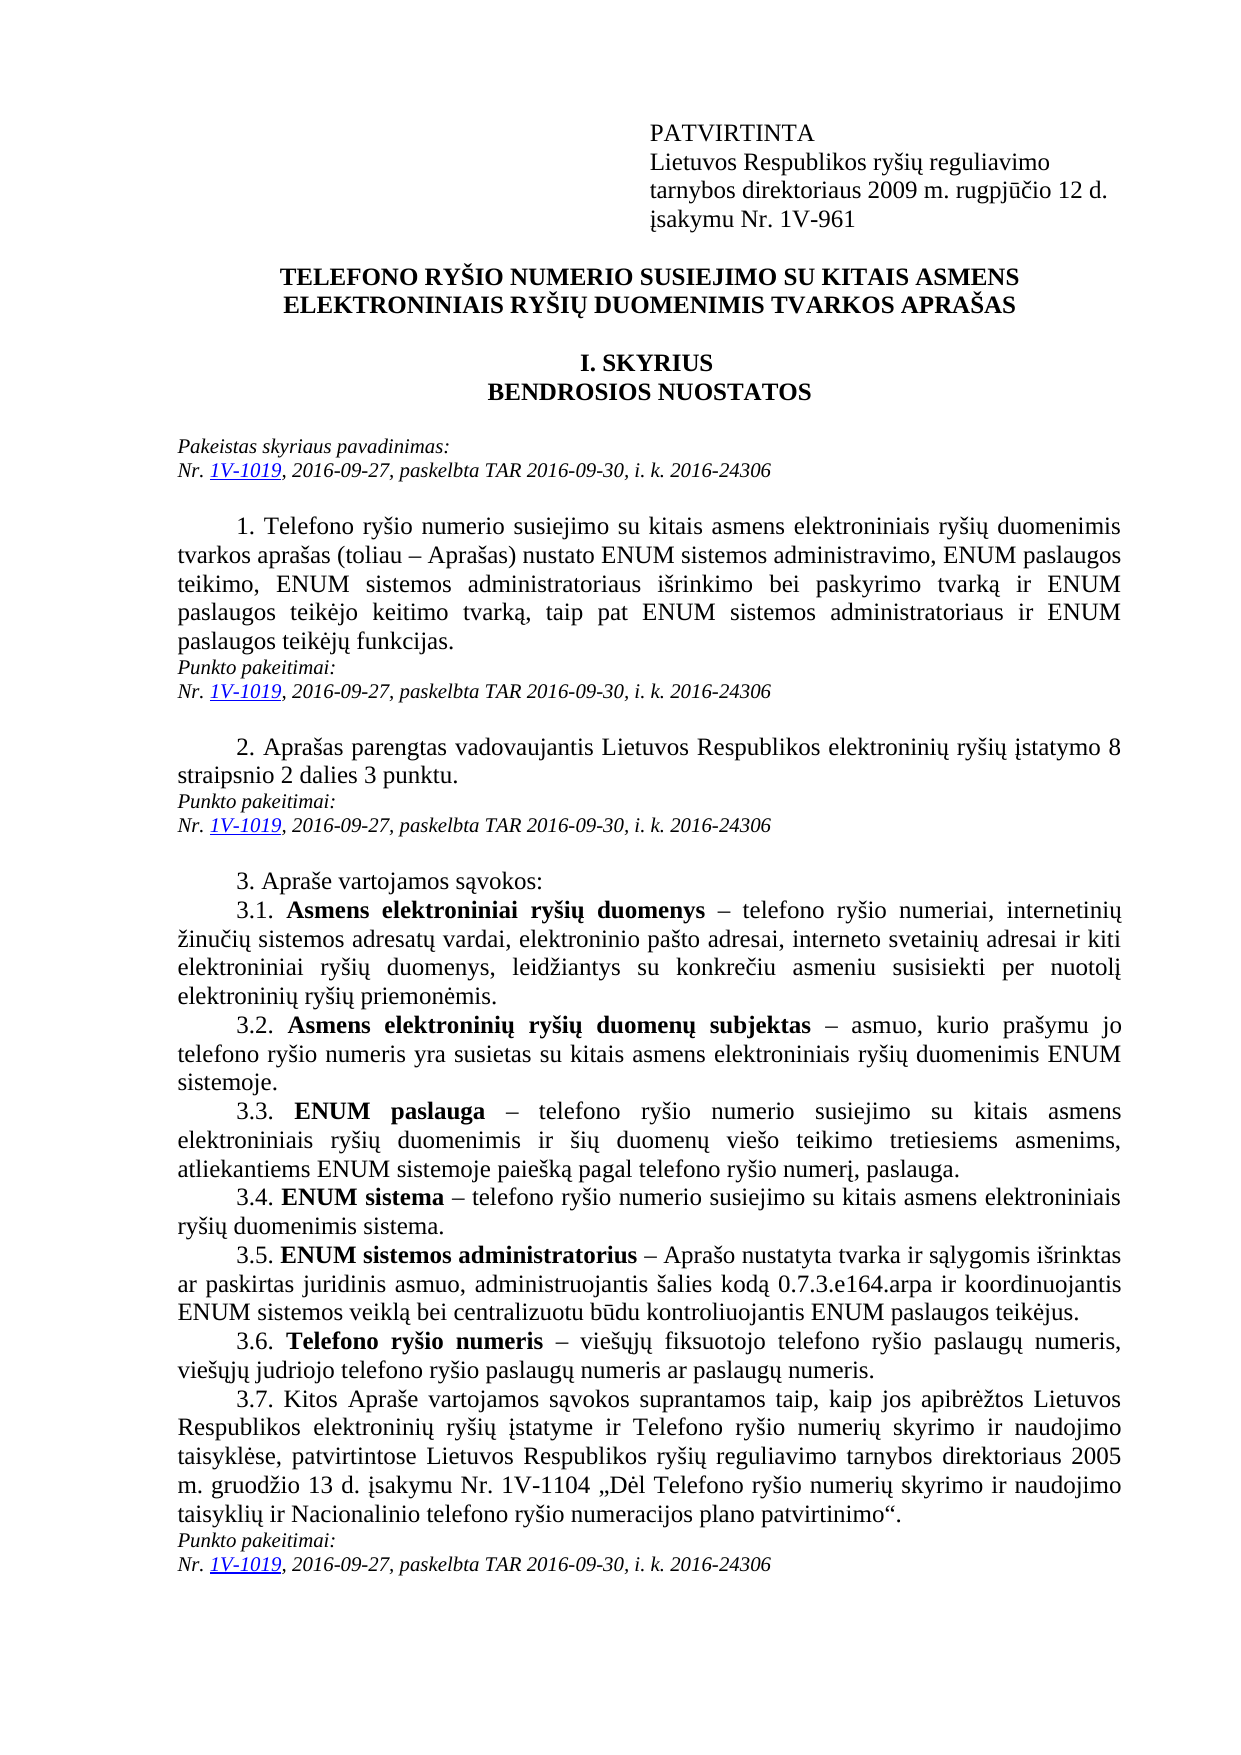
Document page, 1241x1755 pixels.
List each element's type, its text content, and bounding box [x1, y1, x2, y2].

text Lietuvos Respublikos ryšių reguliavimo tarnybos direktoriaus 2009 m. rugpjūčio 12 d. įsakymu Nr. 1V-961 [649, 147, 1122, 233]
text 3.4. ENUM sistema – telefono ryšio numerio susiejimo su kitais asmens elektroniniais ryšių duomenimis sistema. [177, 1182, 1122, 1240]
text I. SKYRIUS BENDROSIOS NUOSTATOS [177, 348, 1122, 406]
text 3.3. ENUM paslauga – telefono ryšio numerio susiejimo su kitais asmens elektroniniais ryšių duomenimis ir šių duomenų viešo teikimo tretiesiems asmenims, atliekantiems ENUM sistemoje paiešką pagal telefono ryšio numerį, paslauga. [177, 1096, 1122, 1182]
text Punkto pakeitimai: [177, 1527, 1122, 1552]
text Punkto pakeitimai: [177, 655, 1122, 679]
text 2. Aprašas parengtas vadovaujantis Lietuvos Respublikos elektroninių ryšių įstatymo 8 straipsnio 2 dalies 3 punktu. [177, 732, 1122, 789]
text Punkto pakeitimai: [177, 789, 1122, 813]
text Nr. 1V-1019, 2016-09-27, paskelbta TAR 2016-09-30, i. k. 2016-24306 [177, 679, 1122, 703]
text 3. Apraše vartojamos sąvokos: [177, 866, 1122, 895]
text 3.6. Telefono ryšio numeris – viešųjų fiksuotojo telefono ryšio paslaugų numeris, viešųjų judriojo telefono ryšio paslaugų numeris ar paslaugų numeris. [177, 1326, 1122, 1384]
text Pakeistas skyriaus pavadinimas: [177, 434, 1122, 458]
text 1. Telefono ryšio numerio susiejimo su kitais asmens elektroniniais ryšių duomenimis tvarkos aprašas (toliau – Aprašas) nustato ENUM sistemos administravimo, ENUM paslaugos teikimo, ENUM sistemos administratoriaus išrinkimo bei paskyrimo tvarką ir ENUM paslaugos teikėjo keitimo tvarką, taip pat ENUM sistemos administratoriaus ir ENUM paslaugos teikėjų funkcijas. [177, 511, 1122, 655]
text PATVIRTINTA [649, 118, 1122, 147]
text 3.7. Kitos Apraše vartojamos sąvokos suprantamos taip, kaip jos apibrėžtos Lietuvos Respublikos elektroninių ryšių įstatyme ir Telefono ryšio numerių skyrimo ir naudojimo taisyklėse, patvirtintose Lietuvos Respublikos ryšių reguliavimo tarnybos direktoriaus 2005 m. gruodžio 13 d. įsakymu Nr. 1V-1104 „Dėl Telefono ryšio numerių skyrimo ir naudojimo taisyklių ir Nacionalinio telefono ryšio numeracijos plano patvirtinimo“. [177, 1384, 1122, 1527]
text TELEFONO RYŠIO NUMERIO SUSIEJIMO SU KITAIS ASMENS ELEKTRONINIAIS RYŠIŲ DUOMENIMIS TVARKOS APRAŠAS [177, 262, 1122, 319]
text Nr. 1V-1019, 2016-09-27, paskelbta TAR 2016-09-30, i. k. 2016-24306 [177, 458, 1122, 482]
text Nr. 1V-1019, 2016-09-27, paskelbta TAR 2016-09-30, i. k. 2016-24306 [177, 1552, 1122, 1576]
text 3.5. ENUM sistemos administratorius – Aprašo nustatyta tvarka ir sąlygomis išrinktas ar paskirtas juridinis asmuo, administruojantis šalies kodą 0.7.3.e164.arpa ir koordinuojantis ENUM sistemos veiklą bei centralizuotu būdu kontroliuojantis ENUM paslaugos teikėjus. [177, 1240, 1122, 1326]
text 3.2. Asmens elektroninių ryšių duomenų subjektas – asmuo, kurio prašymu jo telefono ryšio numeris yra susietas su kitais asmens elektroniniais ryšių duomenimis ENUM sistemoje. [177, 1010, 1122, 1096]
text 3.1. Asmens elektroniniai ryšių duomenys – telefono ryšio numeriai, internetinių žinučių sistemos adresatų vardai, elektroninio pašto adresai, interneto svetainių adresai ir kiti elektroniniai ryšių duomenys, leidžiantys su konkrečiu asmeniu susisiekti per nuotolį elektroninių ryšių priemonėmis. [177, 895, 1122, 1010]
text Nr. 1V-1019, 2016-09-27, paskelbta TAR 2016-09-30, i. k. 2016-24306 [177, 813, 1122, 837]
